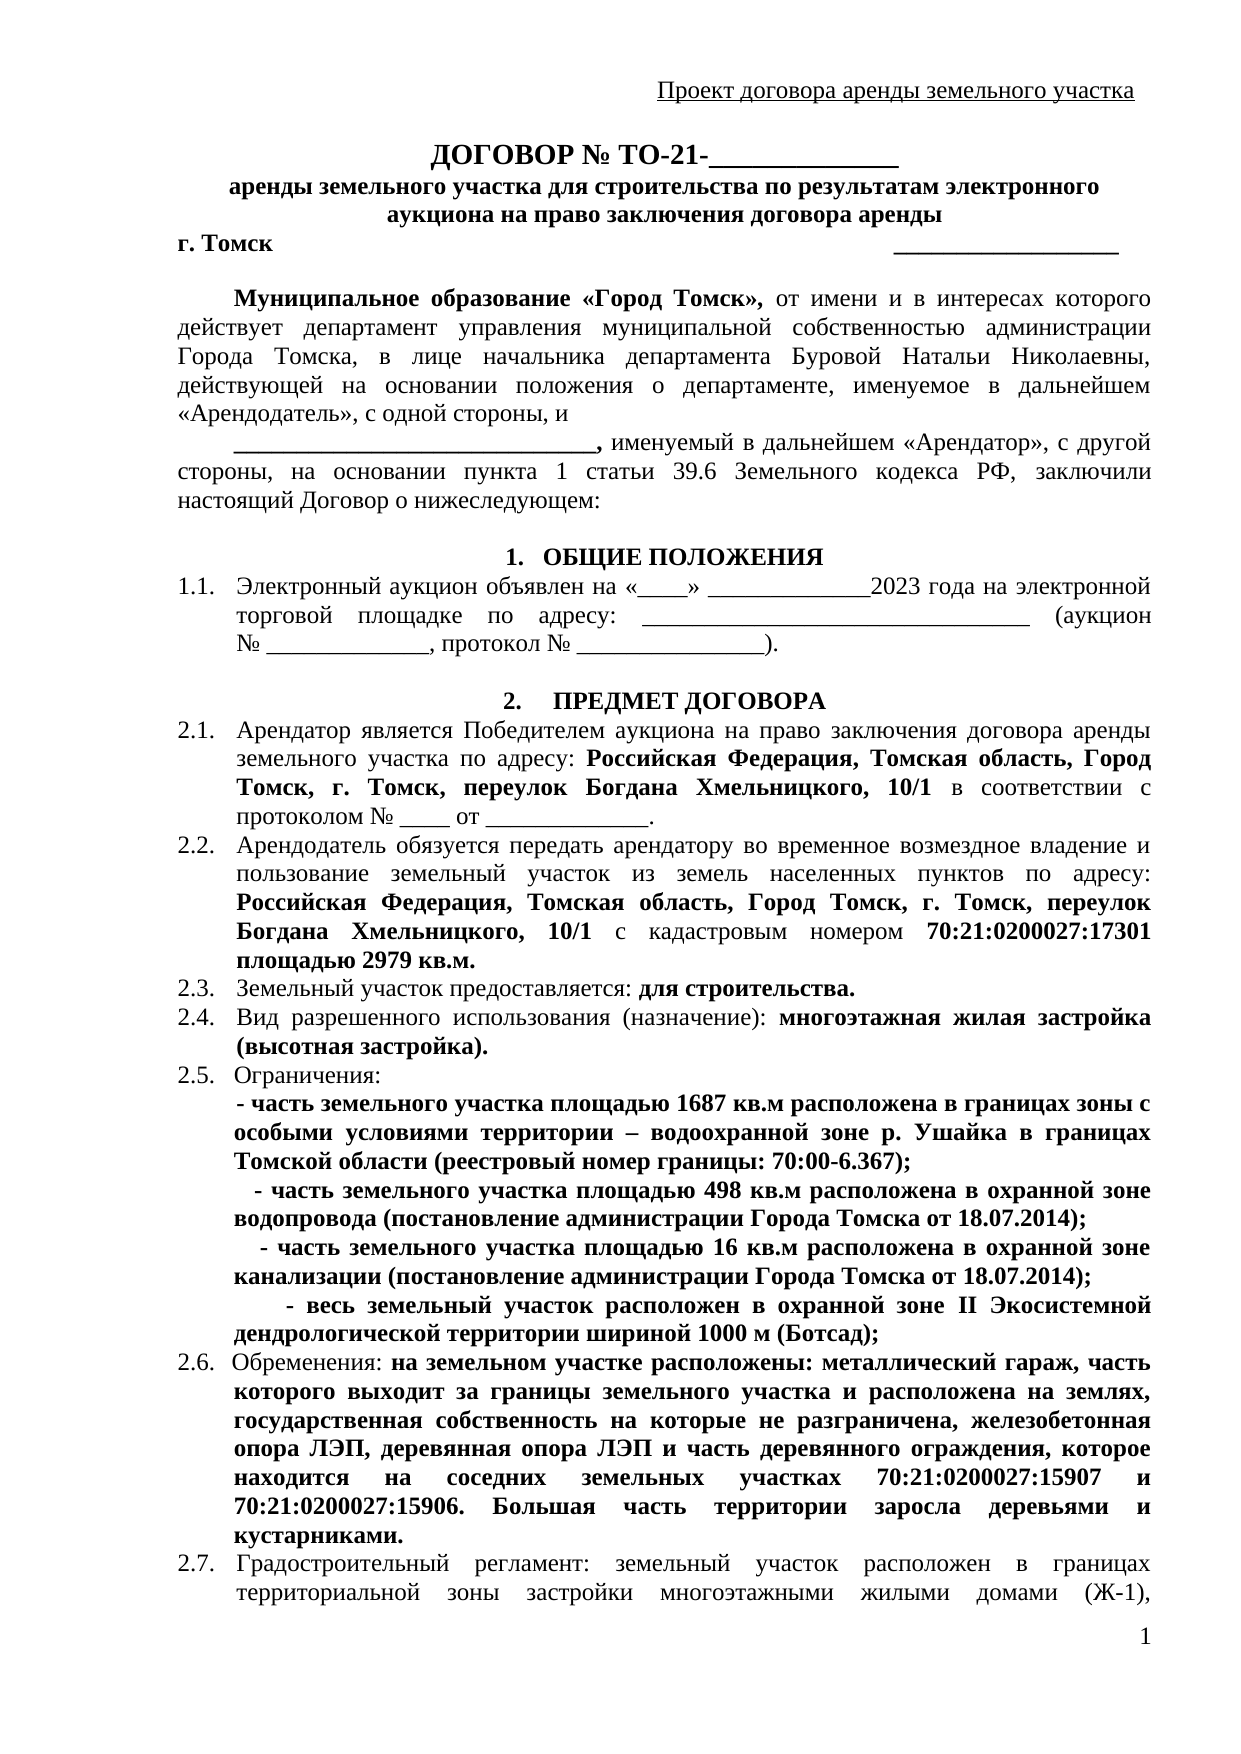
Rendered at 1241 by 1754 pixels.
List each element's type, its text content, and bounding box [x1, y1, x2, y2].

text 2.5. Ограничения: [177, 1060, 1152, 1088]
text - часть земельного участка площадью 498 кв.м расположена в охранной зоне водопровода (постановление администрации Города Томска от 18.07.2014); [177, 1175, 1152, 1232]
text - весь земельный участок расположен в охранной зоне II Экосистемной дендрологической территории шириной 1000 м (Ботсад); [177, 1290, 1152, 1347]
list Арендатор является Победителем аукциона на право заключения договора аренды земельного участка по адресу: Российская Федерация, Томская область, Город Томск, г. Томск, переулок Богдана Хмельницкого, 10/1 в соответствии с протоколом № ____ от _____________. [177, 715, 1152, 830]
subtitle аренды земельного участка для строительства по результатам электронного аукциона на право заключения договора аренды [177, 171, 1152, 228]
text Муниципальное образование «Город Томск», от имени и в интересах которого действует департамент управления муниципальной собственностью администрации Города Томска, в лице начальника департамента Буровой Натальи Николаевны, действующей на основании положения о департаменте, именуемое в дальнейшем «Арендодатель», с одной стороны, и [177, 283, 1152, 427]
list Градостроительный регламент: земельный участок расположен в границах территориальной зоны застройки многоэтажными жилыми домами (Ж-1), [177, 1548, 1152, 1606]
text Проект договора аренды земельного участка [177, 75, 1152, 104]
text г. Томск __________________ [177, 228, 1152, 257]
text - часть земельного участка площадью 1687 кв.м расположена в границах зоны с особыми условиями территории – водоохранной зоне р. Ушайка в границах Томской области (реестровый номер границы: 70:00-6.367); [177, 1088, 1152, 1175]
list Вид разрешенного использования (назначение): многоэтажная жилая застройка (высотная застройка). [177, 1002, 1152, 1060]
list ОБЩИЕ ПОЛОЖЕНИЯ [177, 542, 1152, 571]
list ПРЕДМЕТ ДОГОВОРА [177, 686, 1152, 715]
text - часть земельного участка площадью 16 кв.м расположена в охранной зоне канализации (постановление администрации Города Томска от 18.07.2014); [177, 1232, 1152, 1290]
text 2.6. Обременения: на земельном участке расположены: металлический гараж, часть которого выходит за границы земельного участка и расположена на землях, государственная собственность на которые не разграничена, железобетонная опора ЛЭП, деревянная опора ЛЭП и часть деревянного ограждения, которое находится на соседних земельных участках 70:21:0200027:15907 и 70:21:0200027:15906. Большая часть территории заросла деревьями и кустарниками. [177, 1347, 1152, 1548]
list Арендодатель обязуется передать арендатору во временное возмездное владение и пользование земельный участок из земель населенных пунктов по адресу: Российская Федерация, Томская область, Город Томск, г. Томск, переулок Богдана Хмельницкого, 10/1 с кадастровым номером 70:21:0200027:17301 площадью 2979 кв.м. [177, 830, 1152, 973]
list Электронный аукцион объявлен на «____» _____________2023 года на электронной торговой площадке по адресу: _______________________________ (аукцион № _____________, протокол № _______________). [177, 571, 1152, 657]
text _____________________________, именуемый в дальнейшем «Арендатор», с другой стороны, на основании пункта 1 статьи 39.6 Земельного кодекса РФ, заключили настоящий Договор о нижеследующем: [177, 427, 1152, 513]
text ДОГОВОР № ТО-21-_____________ [177, 137, 1152, 171]
list Земельный участок предоставляется: для строительства. [177, 973, 1152, 1002]
